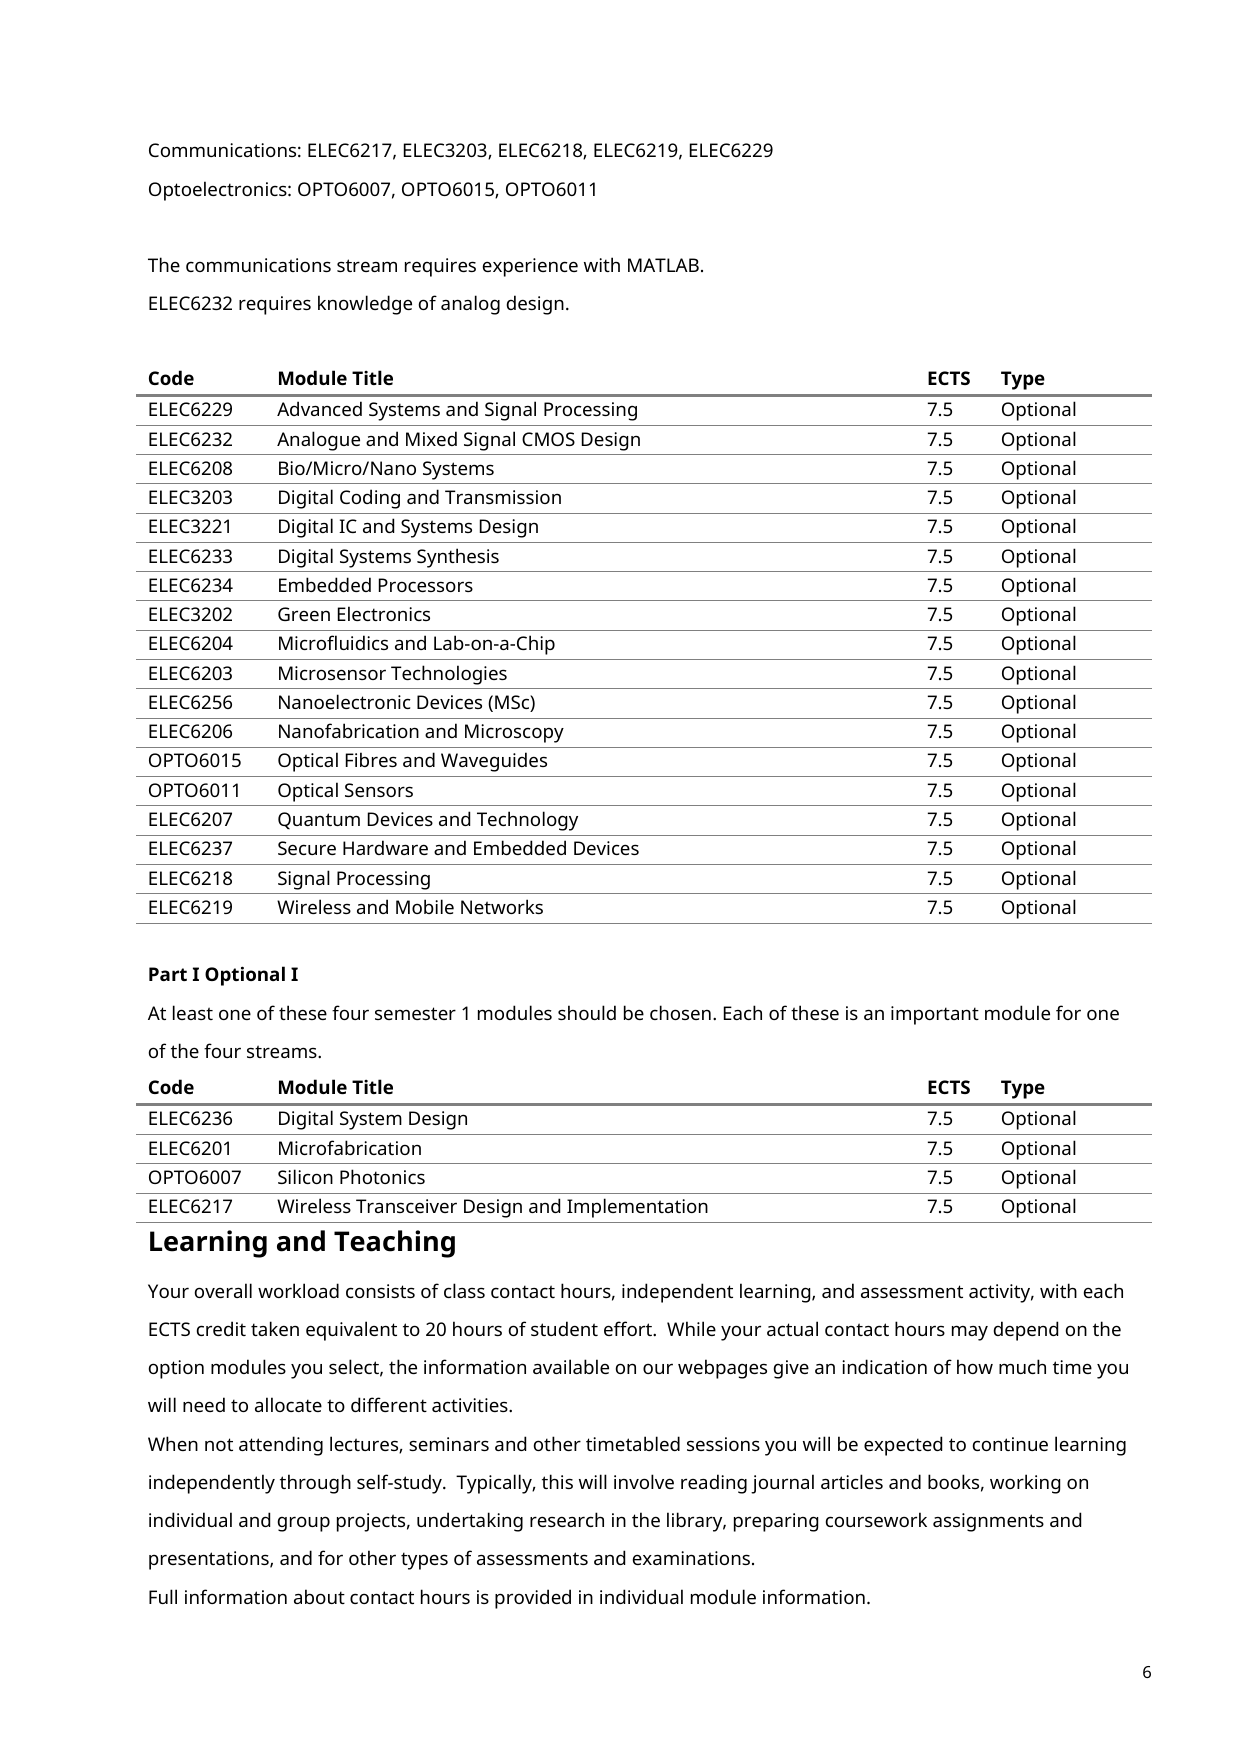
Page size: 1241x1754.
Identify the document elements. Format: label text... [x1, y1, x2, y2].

table_cell 7.5 [916, 1194, 989, 1222]
table_cell Communications: ELEC6217, ELEC3203, ELEC6218, ELEC6219, ELEC6229 Optoelectronics: OPTO6007, OPTO6015, OPTO6011 The communications stream requires experience with MATLAB. ELEC6232 requires knowledge of analog design. [136, 137, 1152, 365]
table_cell 7.5 [916, 777, 989, 805]
table_cell Microsensor Technologies [266, 660, 916, 688]
table_cell OPTO6007 [136, 1164, 266, 1192]
table_cell Optional [989, 1164, 1152, 1192]
table_cell Module Title [266, 1074, 916, 1103]
table_cell Optional [989, 777, 1152, 805]
table_cell Digital System Design [266, 1106, 916, 1134]
table_cell Optional [989, 689, 1152, 717]
text Full information about contact hours is provided in individual module information. [148, 1584, 1152, 1609]
table_cell Optional [989, 397, 1152, 425]
table_cell Optional [989, 631, 1152, 659]
table_cell Optional [989, 543, 1152, 571]
table_cell ELEC6237 [136, 836, 266, 864]
table_cell 7.5 [916, 397, 989, 425]
table_cell Nanofabrication and Microscopy [266, 719, 916, 747]
table_cell OPTO6011 [136, 777, 266, 805]
table_cell ELEC3221 [136, 514, 266, 542]
table_cell Part I Optional I At least one of these four semester 1 modules should be chosen. Each of these is an important module for one of the four streams. [136, 924, 1152, 1074]
table_cell Optional [989, 572, 1152, 600]
table_cell 7.5 [916, 1164, 989, 1192]
table_cell Microfluidics and Lab-on-a-Chip [266, 631, 916, 659]
table_cell Optional [989, 1135, 1152, 1163]
table_cell Type [989, 1074, 1152, 1103]
table_cell 7.5 [916, 484, 989, 513]
table_cell Optional [989, 1194, 1152, 1222]
table_cell ELEC6208 [136, 455, 266, 483]
table_cell Wireless and Mobile Networks [266, 894, 916, 922]
table_cell ELEC6218 [136, 865, 266, 893]
table_cell 7.5 [916, 455, 989, 483]
table_cell Advanced Systems and Signal Processing [266, 397, 916, 425]
table_cell ELEC6206 [136, 719, 266, 747]
table_cell ELEC6201 [136, 1135, 266, 1163]
table_cell 7.5 [916, 1106, 989, 1134]
table_cell Optional [989, 719, 1152, 747]
table_cell Signal Processing [266, 865, 916, 893]
table_cell 7.5 [916, 631, 989, 659]
table_cell 7.5 [916, 689, 989, 717]
table_cell Optional [989, 484, 1152, 513]
table_cell Optional [989, 1106, 1152, 1134]
table_cell Quantum Devices and Technology [266, 806, 916, 834]
table_cell 7.5 [916, 514, 989, 542]
table_cell 7.5 [916, 894, 989, 922]
table_cell Optional [989, 601, 1152, 630]
table_cell Optional [989, 865, 1152, 893]
table_cell Embedded Processors [266, 572, 916, 600]
table_cell ELEC6204 [136, 631, 266, 659]
table_cell ECTS [916, 1074, 989, 1103]
table_cell Module Title [266, 365, 916, 393]
table_cell ELEC6229 [136, 397, 266, 425]
table_cell 7.5 [916, 836, 989, 864]
table_cell Optical Sensors [266, 777, 916, 805]
table_cell 7.5 [916, 543, 989, 571]
table_cell Silicon Photonics [266, 1164, 916, 1192]
table_cell Secure Hardware and Embedded Devices [266, 836, 916, 864]
table_cell Code [136, 365, 266, 393]
table_cell Optional [989, 836, 1152, 864]
table_cell Optional [989, 426, 1152, 454]
table_cell Digital Systems Synthesis [266, 543, 916, 571]
table_cell ELEC6203 [136, 660, 266, 688]
table_cell ELEC3202 [136, 601, 266, 630]
text Your overall workload consists of class contact hours, independent learning, and assessment activity, with each ECTS credit taken equivalent to 20 hours of student effort. While your actual contact hours may depend on the option modules you select, the information available on our webpages give an indication of how much time you will need to allocate to different activities. [148, 1278, 1152, 1418]
table_cell Optional [989, 514, 1152, 542]
subtitle Learning and Teaching [148, 1223, 1152, 1260]
table_cell Optional [989, 660, 1152, 688]
table_cell Bio/Micro/Nano Systems [266, 455, 916, 483]
table_cell ELEC6236 [136, 1106, 266, 1134]
table_cell ELEC6232 [136, 426, 266, 454]
table_cell Optional [989, 806, 1152, 834]
table_cell Optional [989, 748, 1152, 776]
table_cell Wireless Transceiver Design and Implementation [266, 1194, 916, 1222]
table_cell ELEC6207 [136, 806, 266, 834]
table_cell Nanoelectronic Devices (MSc) [266, 689, 916, 717]
table_cell ELEC3203 [136, 484, 266, 513]
table_cell Code [136, 1074, 266, 1103]
table_cell Optional [989, 455, 1152, 483]
table_cell ELEC6219 [136, 894, 266, 922]
table_cell 7.5 [916, 572, 989, 600]
table_cell ECTS [916, 365, 989, 393]
table_cell 7.5 [916, 426, 989, 454]
table_cell ELEC6234 [136, 572, 266, 600]
table_cell Digital IC and Systems Design [266, 514, 916, 542]
table_cell 7.5 [916, 748, 989, 776]
table_cell 7.5 [916, 719, 989, 747]
table_cell Digital Coding and Transmission [266, 484, 916, 513]
table_cell 7.5 [916, 660, 989, 688]
table_cell ELEC6233 [136, 543, 266, 571]
table_cell Microfabrication [266, 1135, 916, 1163]
table_cell Analogue and Mixed Signal CMOS Design [266, 426, 916, 454]
table_cell ELEC6217 [136, 1194, 266, 1222]
table_cell 7.5 [916, 806, 989, 834]
table_cell Optional [989, 894, 1152, 922]
table_cell Type [989, 365, 1152, 393]
table_cell OPTO6015 [136, 748, 266, 776]
table_cell 7.5 [916, 865, 989, 893]
table_cell Optical Fibres and Waveguides [266, 748, 916, 776]
table_cell ELEC6256 [136, 689, 266, 717]
table_cell Green Electronics [266, 601, 916, 630]
table_cell 7.5 [916, 601, 989, 630]
text When not attending lectures, seminars and other timetabled sessions you will be expected to continue learning independently through self-study. Typically, this will involve reading journal articles and books, working on individual and group projects, undertaking research in the library, preparing coursework assignments and presentations, and for other types of assessments and examinations. [148, 1431, 1152, 1571]
table_cell 7.5 [916, 1135, 989, 1163]
